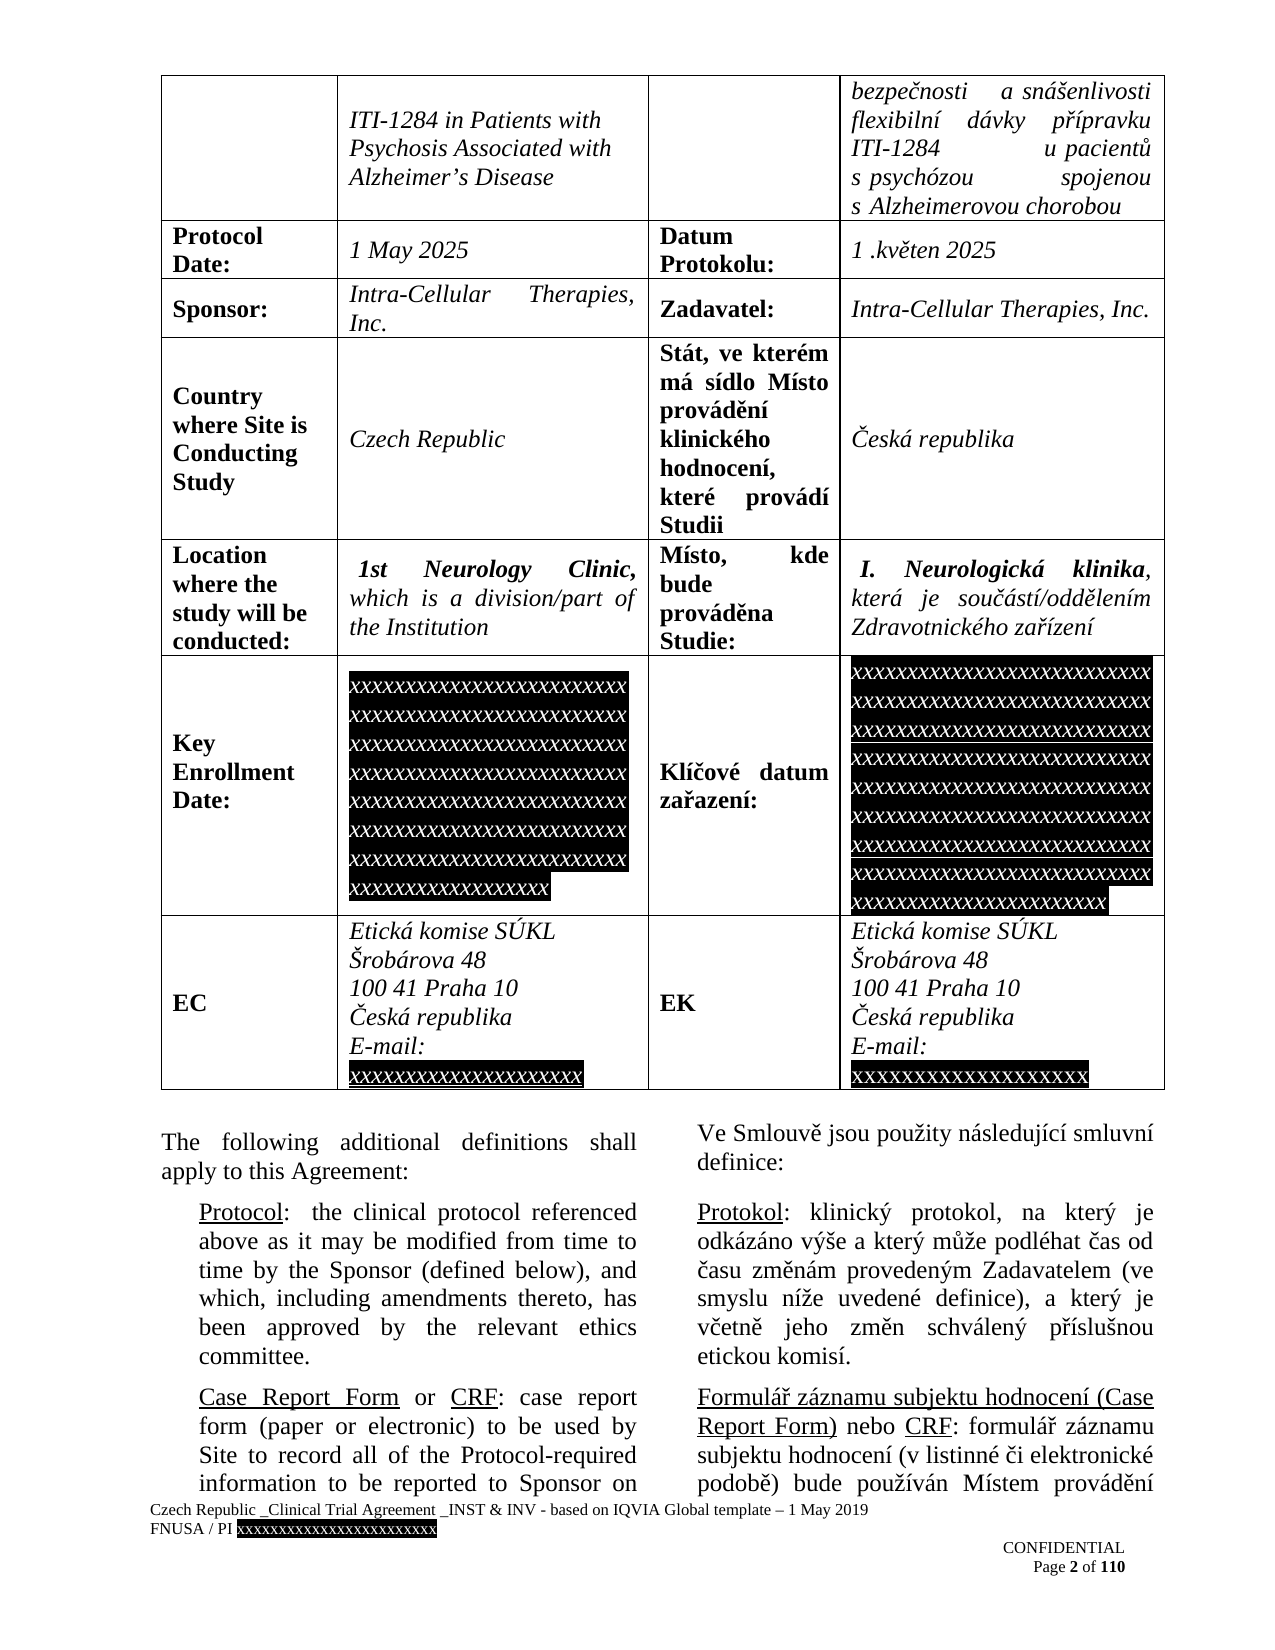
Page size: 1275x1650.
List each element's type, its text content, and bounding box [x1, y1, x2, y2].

table_cell Etická komise SÚKL Šrobárova 48 100 41 Praha 10 Česká republika E-mail: xxxxxxxxxxxxxxxxxxxxx [338, 916, 648, 1088]
table_cell Czech Republic [338, 338, 648, 539]
table_cell Location where the study will be conducted: [162, 540, 337, 655]
table_cell ITI-1284 in Patients with Psychosis Associated with Alzheimer’s Disease [338, 76, 648, 220]
table_cell Protocol Date: [162, 221, 337, 278]
table_cell The following additional definitions shall apply to this Agreement: [150, 1090, 649, 1197]
table_cell bezpečnosti a snášenlivosti flexibilní dávky přípravku ITI-1284 u pacientů s psychózou spojenou s Alzheimerovou chorobou [841, 76, 1164, 220]
table_cell I. Neurologická klinika, která je součástí/oddělením Zdravotnického zařízení [841, 540, 1164, 655]
table_cell 1st Neurology Clinic, which is a division/part of the Institution [338, 540, 648, 655]
table_cell Zadavatel: [649, 279, 839, 337]
table_cell Country where Site is Conducting Study [162, 338, 337, 539]
table_cell Ve Smlouvě jsou použity následující smluvní definice: [649, 1090, 1165, 1197]
table_cell [162, 76, 337, 220]
table_cell Intra-Cellular Therapies, Inc. [338, 279, 648, 337]
table_cell Protokol: klinický protokol, na který je odkázáno výše a který může podléhat čas od času změnám provedeným Zadavatelem (ve smyslu níže uvedené definice), a který je včetně jeho změn schválený příslušnou etickou komisí. [649, 1197, 1165, 1382]
table_cell Sponsor: [162, 279, 337, 337]
table_cell Key Enrollment Date: [162, 656, 337, 915]
table_cell Case Report Form or CRF: case report form (paper or electronic) to be used by Site to record all of the Protocol-required information to be reported to Sponsor on [150, 1382, 649, 1497]
table_cell Datum Protokolu: [649, 221, 839, 278]
table_cell Místo, kde bude prováděna Studie: [649, 540, 839, 655]
table_cell Stát, ve kterém má sídlo Místo provádění klinického hodnocení, které provádí Studii [649, 338, 839, 539]
table_cell [649, 76, 839, 220]
table_cell [150, 75, 161, 1090]
table_cell 1 .květen 2025 [841, 221, 1164, 278]
table_cell xxxxxxxxxxxxxxxxxxxxxxxxxxxxxxxxxxxxxxxxxxxxxxxxxxxxxxxxxxxxxxxxxxxxxxxxxxxxxxxxxxxxxxxxxxxxxxxxxxxxxxxxxxxxxxxxxxxxxxxxxxxxxxxxxxxxxxxxxxxxxxxxxxxxxxxxxxxxxxxxxxxxxxxxxxxxxxxxxxxxxxxxxxxxxxxxx [338, 656, 648, 915]
table_cell Etická komise SÚKL Šrobárova 48 100 41 Praha 10 Česká republika E-mail: xxxxxxxxxxxxxxxxxxx [841, 916, 1164, 1088]
table_cell Protocol: the clinical protocol referenced above as it may be modified from time to time by the Sponsor (defined below), and which, including amendments thereto, has been approved by the relevant ethics committee. [150, 1197, 649, 1382]
table_cell Klíčové datum zařazení: [649, 656, 839, 915]
table_cell 1 May 2025 [338, 221, 648, 278]
table_cell xxxxxxxxxxxxxxxxxxxxxxxxxxxxxxxxxxxxxxxxxxxxxxxxxxxxxxxxxxxxxxxxxxxxxxxxxxxxxxxxxxxxxxxxxxxxxxxxxxxxxxxxxxxxxxxxxxxxxxxxxxxxxxxxxxxxxxxxxxxxxxxxxxxxxxxxxxxxxxxxxxxxxxxxxxxxxxxxxxxxxxxxxxxxxxxxxxxxxxxxxxxxxxxxxxxxxxxxxxxxxxxxxxxxxxxxxxxxxxx [841, 656, 1164, 915]
table_cell Intra-Cellular Therapies, Inc. [841, 279, 1164, 337]
table_cell EC [162, 916, 337, 1088]
table_cell Česká republika [841, 338, 1164, 539]
table_cell Formulář záznamu subjektu hodnocení (Case Report Form) nebo CRF: formulář záznamu subjektu hodnocení (v listinné či elektronické podobě) bude používán Místem provádění [649, 1382, 1165, 1497]
table_cell EK [649, 916, 839, 1088]
